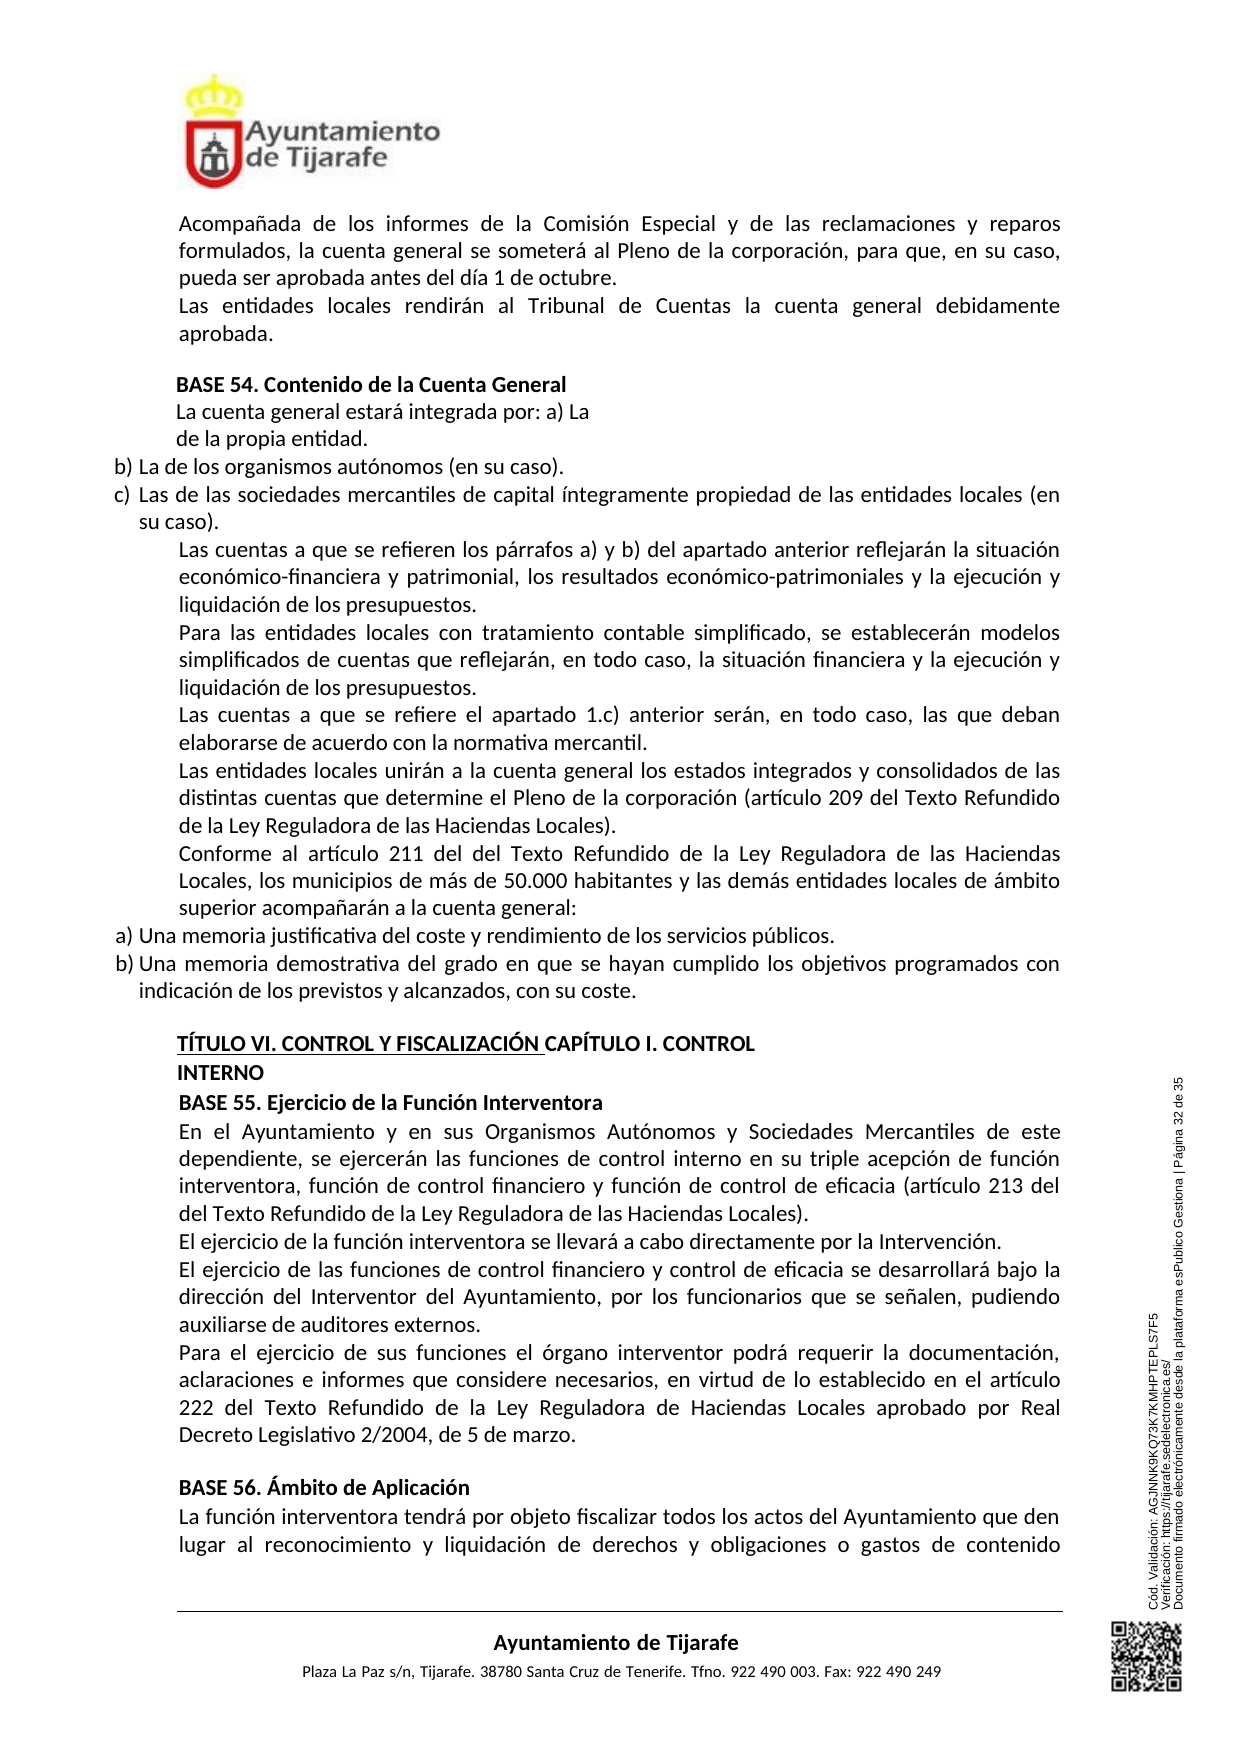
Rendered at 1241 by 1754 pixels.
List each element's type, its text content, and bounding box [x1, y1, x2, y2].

text Para el ejercicio de sus funciones el órgano interventor podrá requerir la documentación, aclaraciones e informes que considere necesarios, en virtud de lo establecido en el artículo 222 del Texto Refundido de la Ley Reguladora de Haciendas Locales aprobado por Real Decreto Legislativo 2/2004, de 5 de marzo. [179, 1338, 1062, 1448]
text Las cuentas a que se refieren los párrafos a) y b) del apartado anterior reflejarán la situación económico-financiera y patrimonial, los resultados económico-patrimoniales y la ejecución y liquidación de los presupuestos. [179, 535, 1062, 618]
list Una memoria demostrativa del grado en que se hayan cumplido los objetivos programados con indicación de los previstos y alcanzados, con su coste. [115, 950, 1062, 1005]
text El ejercicio de la función interventora se llevará a cabo directamente por la Intervención. [179, 1228, 1062, 1255]
list Una memoria justificativa del coste y rendimiento de los servicios públicos. [115, 922, 1062, 949]
text Las entidades locales rendirán al Tribunal de Cuentas la cuenta general debidamente aprobada. [179, 292, 1062, 347]
text Acompañada de los informes de la Comisión Especial y de las reclamaciones y reparos formulados, la cuenta general se someterá al Pleno de la corporación, para que, en su caso, pueda ser aprobada antes del día 1 de octubre. [179, 209, 1062, 292]
text Las entidades locales unirán a la cuenta general los estados integrados y consolidados de las distintas cuentas que determine el Pleno de la corporación (artículo 209 del Texto Refundido de la Ley Reguladora de las Haciendas Locales). [179, 756, 1062, 839]
text Para las entidades locales con tratamiento contable simplificado, se establecerán modelos simplificados de cuentas que reflejarán, en todo caso, la situación financiera y la ejecución y liquidación de los presupuestos. [179, 618, 1062, 701]
text Las cuentas a que se refiere el apartado 1.c) anterior serán, en todo caso, las que deban elaborarse de acuerdo con la normativa mercantil. [179, 701, 1062, 756]
subtitle BASE 56. Ámbito de Aplicación [179, 1473, 1064, 1501]
text BASE 54. Contenido de la Cuenta General La cuenta general estará integrada por: a) La de la propia entidad. [176, 371, 591, 452]
text El ejercicio de las funciones de control financiero y control de eficacia se desarrollará bajo la dirección del Interventor del Ayuntamiento, por los funcionarios que se señalen, pudiendo auxiliarse de auditores externos. [179, 1255, 1062, 1338]
list Las de las sociedades mercantiles de capital íntegramente propiedad de las entidades locales (en su caso). [114, 480, 1062, 535]
subtitle BASE 55. Ejercicio de la Función Interventora [179, 1088, 1064, 1116]
text La función interventora tendrá por objeto fiscalizar todos los actos del Ayuntamiento que den lugar al reconocimiento y liquidación de derechos y obligaciones o gastos de contenido [179, 1503, 1062, 1558]
subtitle TÍTULO VI. CONTROL Y FISCALIZACIÓN CAPÍTULO I. CONTROL INTERNO [177, 1029, 757, 1086]
list La de los organismos autónomos (en su caso). [114, 452, 1062, 480]
text Conforme al artículo 211 del del Texto Refundido de la Ley Reguladora de las Haciendas Locales, los municipios de más de 50.000 habitantes y las demás entidades locales de ámbito superior acompañarán a la cuenta general: [179, 839, 1062, 922]
text En el Ayuntamiento y en sus Organismos Autónomos y Sociedades Mercantiles de este dependiente, se ejercerán las funciones de control interno en su triple acepción de función interventora, función de control financiero y función de control de eficacia (artículo 213 del del Texto Refundido de la Ley Reguladora de las Haciendas Locales). [179, 1117, 1062, 1227]
